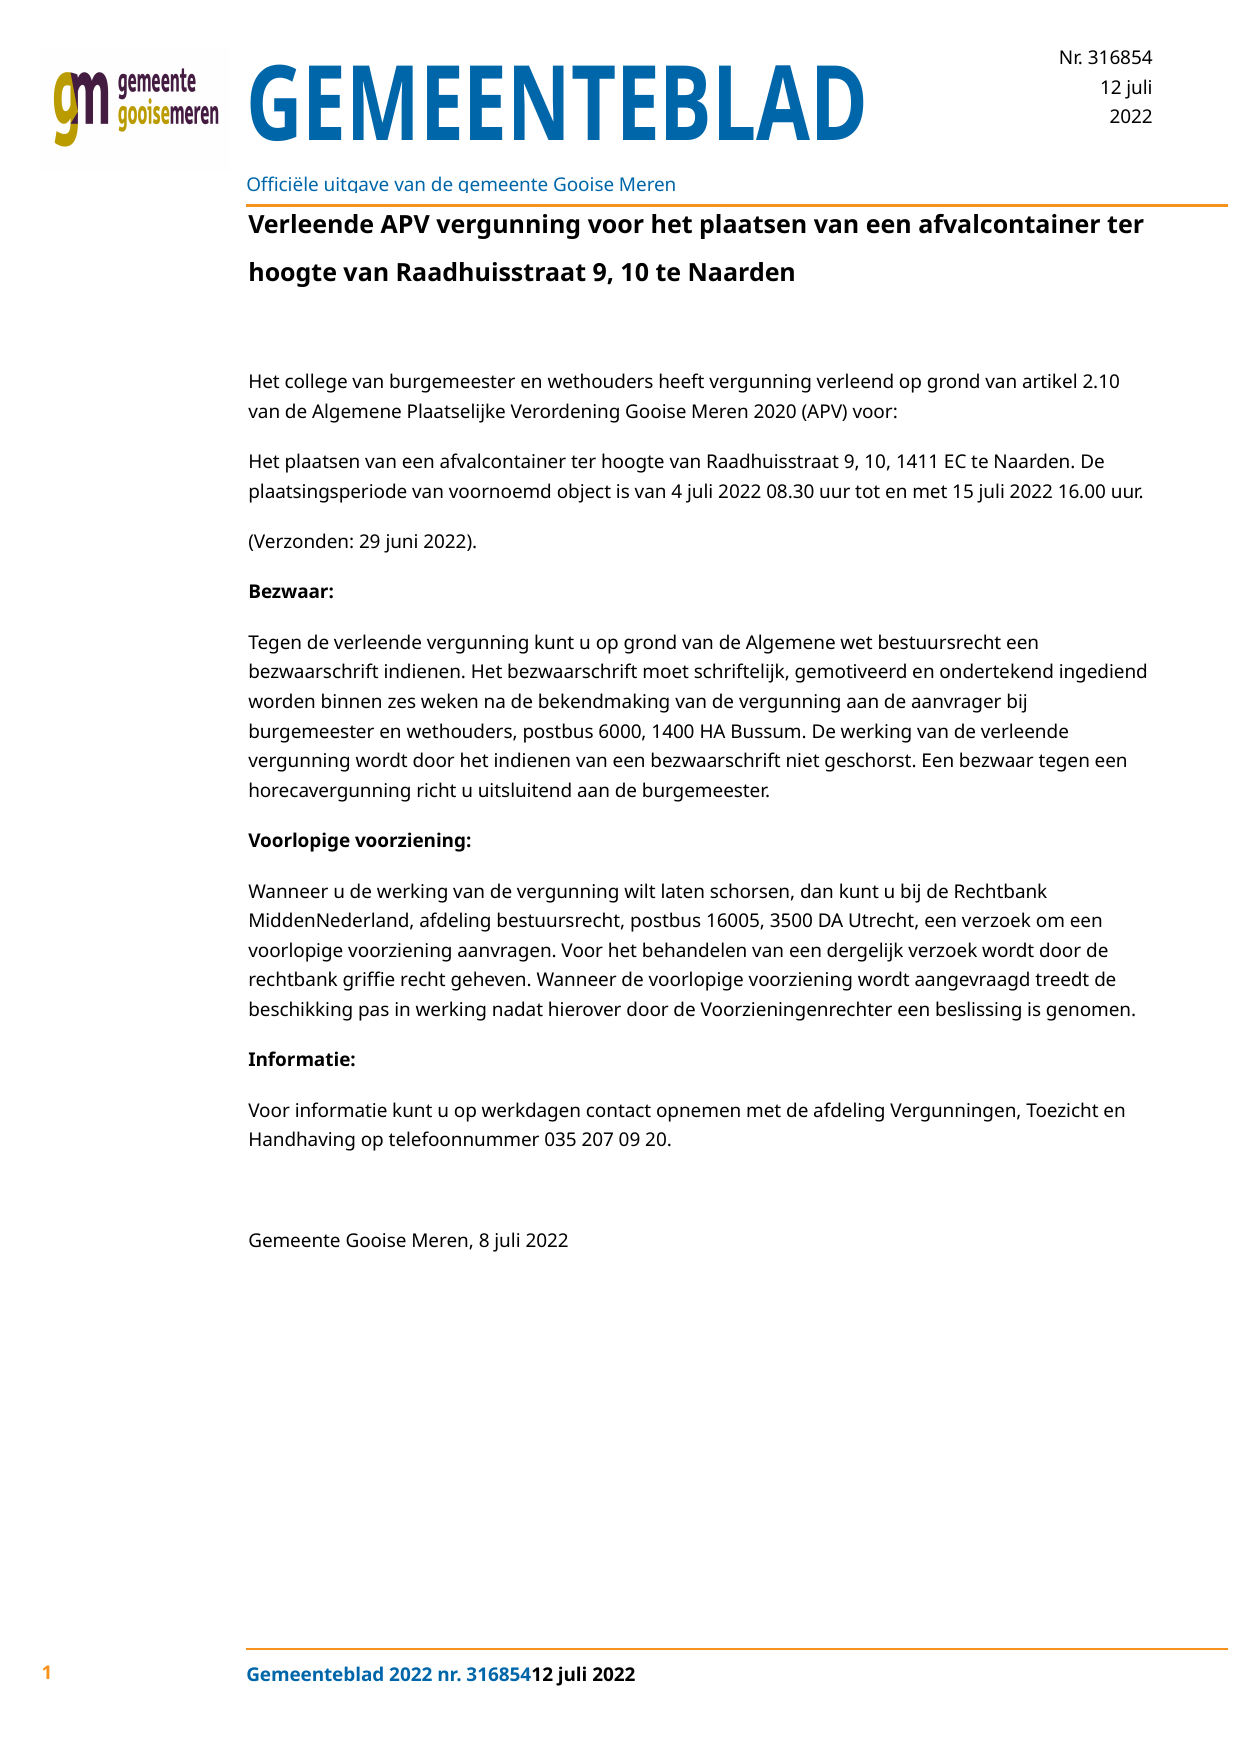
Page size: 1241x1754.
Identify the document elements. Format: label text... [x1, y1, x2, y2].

text Voor informatie kunt u op werkdagen contact opnemen met de afdeling Vergunningen, Toezicht en Handhaving op telefoonnummer 035 207 09 20. [248, 1097, 1152, 1152]
text Voorlopige voorziening: [248, 827, 1152, 853]
text Het plaatsen van een afvalcontainer ter hoogte van Raadhuisstraat 9, 10, 1411 EC te Naarden. De plaatsingsperiode van voornoemd object is van 4 juli 2022 08.30 uur tot en met 15 juli 2022 16.00 uur. [248, 448, 1152, 504]
text Gemeente Gooise Meren, 8 juli 2022 [248, 1227, 1152, 1253]
text Verleende APV vergunning voor het plaatsen van een afvalcontainer ter hoogte van Raadhuisstraat 9, 10 te Naarden [248, 207, 1152, 288]
picture [41, 47, 231, 172]
text (Verzonden: 29 juni 2022). [248, 528, 1152, 554]
text Wanneer u de werking van de vergunning wilt laten schorsen, dan kunt u bij de Rechtbank MiddenNederland, afdeling bestuursrecht, postbus 16005, 3500 DA Utrecht, een verzoek om een voorlopige voorziening aanvragen. Voor het behandelen van een dergelijk verzoek wordt door de rechtbank griffie recht geheven. Wanneer de voorlopige voorziening wordt aangevraagd treedt de beschikking pas in werking nadat hierover door de Voorzieningenrechter een beslissing is genomen. [248, 878, 1152, 1022]
text Informatie: [248, 1047, 1152, 1072]
text Het college van burgemeester en wethouders heeft vergunning verleend op grond van artikel 2.10 van de Algemene Plaatselijke Verordening Gooise Meren 2020 (APV) voor: [248, 368, 1152, 424]
text Bezwaar: [248, 579, 1152, 604]
text Tegen de verleende vergunning kunt u op grond van de Algemene wet bestuursrecht een bezwaarschrift indienen. Het bezwaarschrift moet schriftelijk, gemotiveerd en ondertekend ingediend worden binnen zes weken na de bekendmaking van de vergunning aan de aanvrager bij burgemeester en wethouders, postbus 6000, 1400 HA Bussum. De werking van de verleende vergunning wordt door het indienen van een bezwaarschrift niet geschorst. Een bezwaar tegen een horecavergunning richt u uitsluitend aan de burgemeester. [248, 629, 1152, 803]
